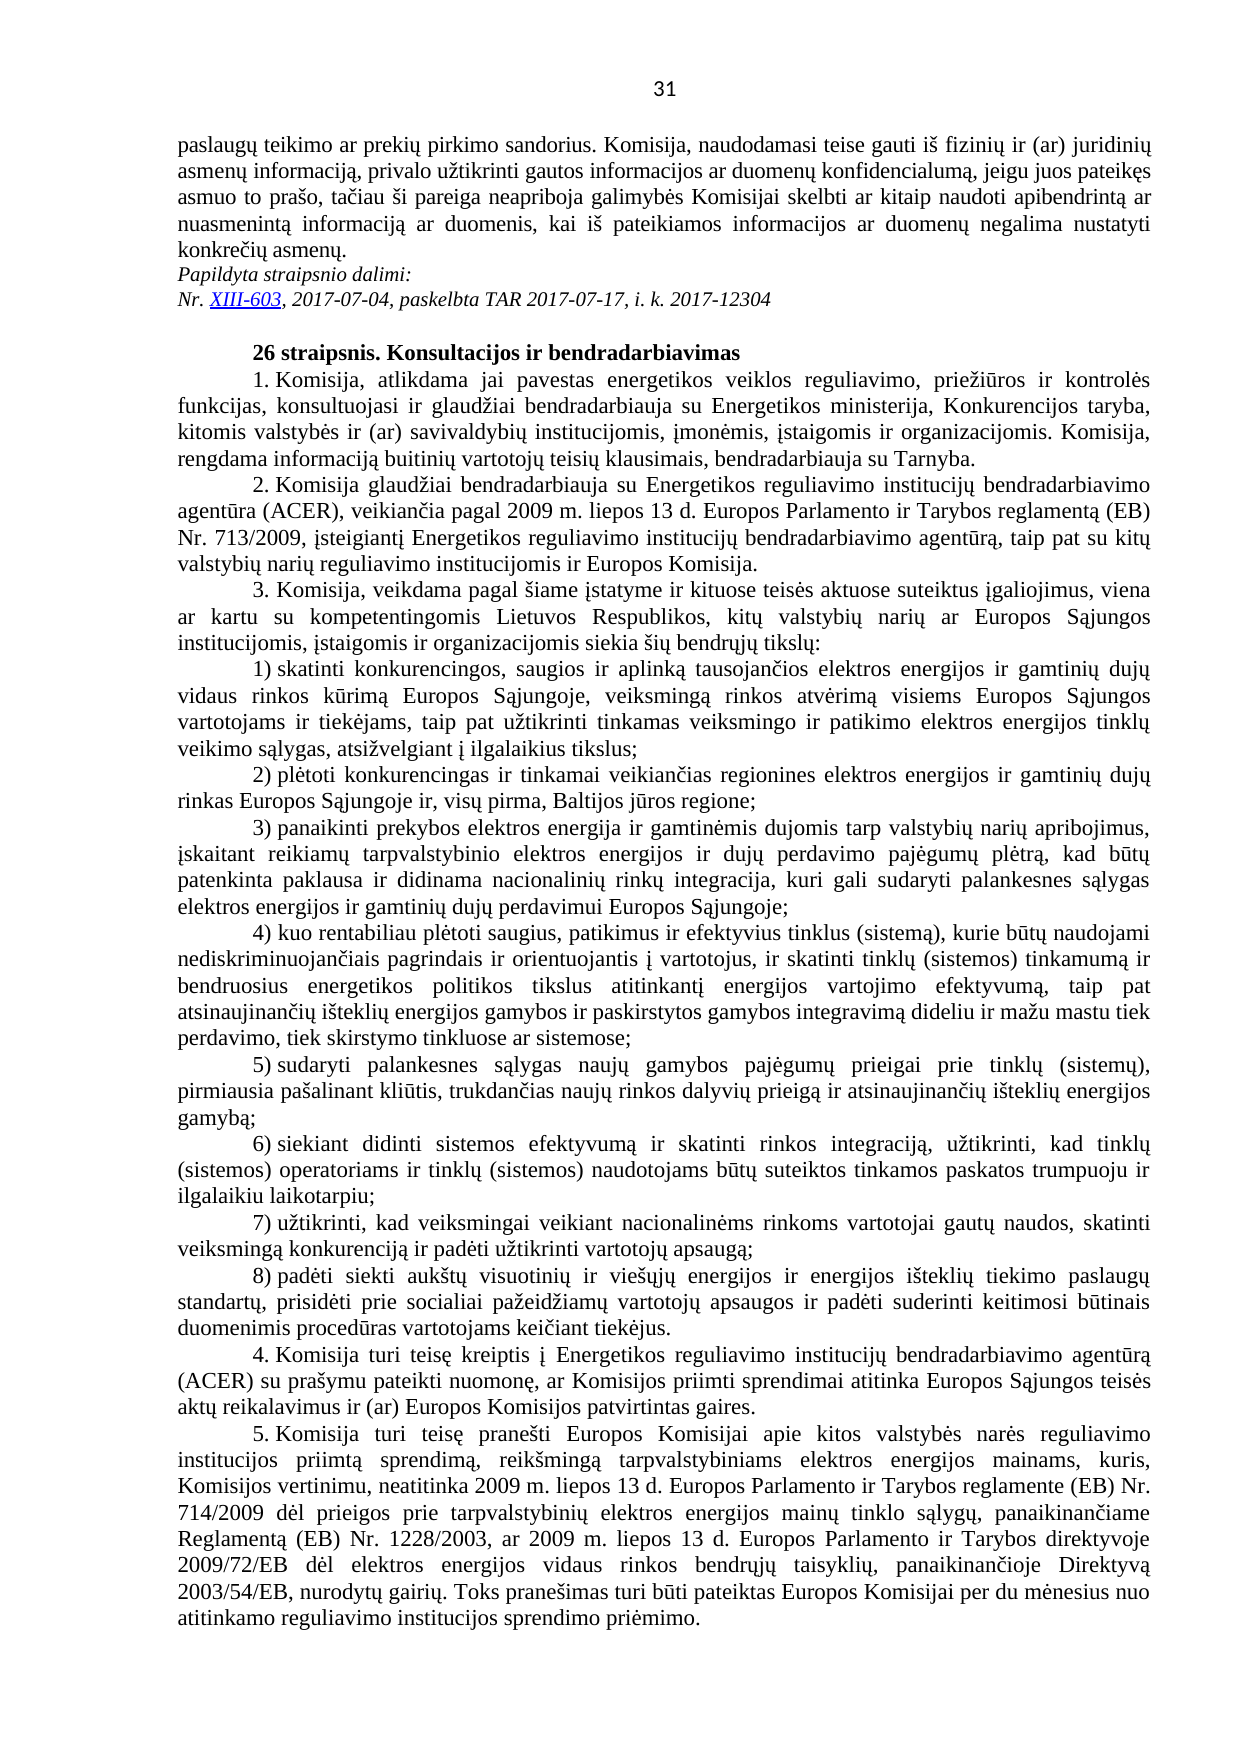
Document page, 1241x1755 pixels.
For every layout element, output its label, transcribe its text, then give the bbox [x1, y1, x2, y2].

text 3. Komisija, veikdama pagal šiame įstatyme ir kituose teisės aktuose suteiktus įgaliojimus, viena ar kartu su kompetentingomis Lietuvos Respublikos, kitų valstybių narių ar Europos Sąjungos institucijomis, įstaigomis ir organizacijomis siekia šių bendrųjų tikslų: [177, 576, 1152, 656]
text Nr. XIII-603, 2017-07-04, paskelbta TAR 2017-07-17, i. k. 2017-12304 [177, 286, 1152, 311]
text 1. Komisija, atlikdama jai pavestas energetikos veiklos reguliavimo, priežiūros ir kontrolės funkcijas, konsultuojasi ir glaudžiai bendradarbiauja su Energetikos ministerija, Konkurencijos taryba, kitomis valstybės ir (ar) savivaldybių institucijomis, įmonėmis, įstaigomis ir organizacijomis. Komisija, rengdama informaciją buitinių vartotojų teisių klausimais, bendradarbiauja su Tarnyba. [177, 366, 1152, 471]
text 2. Komisija glaudžiai bendradarbiauja su Energetikos reguliavimo institucijų bendradarbiavimo agentūra (ACER), veikiančia pagal 2009 m. liepos 13 d. Europos Parlamento ir Tarybos reglamentą (EB) Nr. 713/2009, įsteigiantį Energetikos reguliavimo institucijų bendradarbiavimo agentūrą, taip pat su kitų valstybių narių reguliavimo institucijomis ir Europos Komisija. [177, 471, 1152, 576]
text Papildyta straipsnio dalimi: [177, 262, 1152, 286]
text 5. Komisija turi teisę pranešti Europos Komisijai apie kitos valstybės narės reguliavimo institucijos priimtą sprendimą, reikšmingą tarpvalstybiniams elektros energijos mainams, kuris, Komisijos vertinimu, neatitinka 2009 m. liepos 13 d. Europos Parlamento ir Tarybos reglamente (EB) Nr. 714/2009 dėl prieigos prie tarpvalstybinių elektros energijos mainų tinklo sąlygų, panaikinančiame Reglamentą (EB) Nr. 1228/2003, ar 2009 m. liepos 13 d. Europos Parlamento ir Tarybos direktyvoje 2009/72/EB dėl elektros energijos vidaus rinkos bendrųjų taisyklių, panaikinančioje Direktyvą 2003/54/EB, nurodytų gairių. Toks pranešimas turi būti pateiktas Europos Komisijai per du mėnesius nuo atitinkamo reguliavimo institucijos sprendimo priėmimo. [177, 1420, 1152, 1631]
text 8) padėti siekti aukštų visuotinių ir viešųjų energijos ir energijos išteklių tiekimo paslaugų standartų, prisidėti prie socialiai pažeidžiamų vartotojų apsaugos ir padėti suderinti keitimosi būtinais duomenimis procedūras vartotojams keičiant tiekėjus. [177, 1262, 1152, 1341]
text 4) kuo rentabiliau plėtoti saugius, patikimus ir efektyvius tinklus (sistemą), kurie būtų naudojami nediskriminuojančiais pagrindais ir orientuojantis į vartotojus, ir skatinti tinklų (sistemos) tinkamumą ir bendruosius energetikos politikos tikslus atitinkantį energijos vartojimo efektyvumą, taip pat atsinaujinančių išteklių energijos gamybos ir paskirstytos gamybos integravimą dideliu ir mažu mastu tiek perdavimo, tiek skirstymo tinkluose ar sistemose; [177, 919, 1152, 1051]
text 5) sudaryti palankesnes sąlygas naujų gamybos pajėgumų prieigai prie tinklų (sistemų), pirmiausia pašalinant kliūtis, trukdančias naujų rinkos dalyvių prieigą ir atsinaujinančių išteklių energijos gamybą; [177, 1051, 1152, 1130]
text 7) užtikrinti, kad veiksmingai veikiant nacionalinėms rinkoms vartotojai gautų naudos, skatinti veiksmingą konkurenciją ir padėti užtikrinti vartotojų apsaugą; [177, 1209, 1152, 1262]
text paslaugų teikimo ar prekių pirkimo sandorius. Komisija, naudodamasi teise gauti iš fizinių ir (ar) juridinių asmenų informaciją, privalo užtikrinti gautos informacijos ar duomenų konfidencialumą, jeigu juos pateikęs asmuo to prašo, tačiau ši pareiga neapriboja galimybės Komisijai skelbti ar kitaip naudoti apibendrintą ar nuasmenintą informaciją ar duomenis, kai iš pateikiamos informacijos ar duomenų negalima nustatyti konkrečių asmenų. [177, 131, 1152, 262]
text 3) panaikinti prekybos elektros energija ir gamtinėmis dujomis tarp valstybių narių apribojimus, įskaitant reikiamų tarpvalstybinio elektros energijos ir dujų perdavimo pajėgumų plėtrą, kad būtų patenkinta paklausa ir didinama nacionalinių rinkų integracija, kuri gali sudaryti palankesnes sąlygas elektros energijos ir gamtinių dujų perdavimui Europos Sąjungoje; [177, 814, 1152, 919]
text 6) siekiant didinti sistemos efektyvumą ir skatinti rinkos integraciją, užtikrinti, kad tinklų (sistemos) operatoriams ir tinklų (sistemos) naudotojams būtų suteiktos tinkamos paskatos trumpuoju ir ilgalaikiu laikotarpiu; [177, 1130, 1152, 1209]
text 2) plėtoti konkurencingas ir tinkamai veikiančias regionines elektros energijos ir gamtinių dujų rinkas Europos Sąjungoje ir, visų pirma, Baltijos jūros regione; [177, 761, 1152, 814]
text 1) skatinti konkurencingos, saugios ir aplinką tausojančios elektros energijos ir gamtinių dujų vidaus rinkos kūrimą Europos Sąjungoje, veiksmingą rinkos atvėrimą visiems Europos Sąjungos vartotojams ir tiekėjams, taip pat užtikrinti tinkamas veiksmingo ir patikimo elektros energijos tinklų veikimo sąlygas, atsižvelgiant į ilgalaikius tikslus; [177, 656, 1152, 761]
text 26 straipsnis. Konsultacijos ir bendradarbiavimas [177, 339, 1152, 366]
text 4. Komisija turi teisę kreiptis į Energetikos reguliavimo institucijų bendradarbiavimo agentūrą (ACER) su prašymu pateikti nuomonę, ar Komisijos priimti sprendimai atitinka Europos Sąjungos teisės aktų reikalavimus ir (ar) Europos Komisijos patvirtintas gaires. [177, 1341, 1152, 1420]
